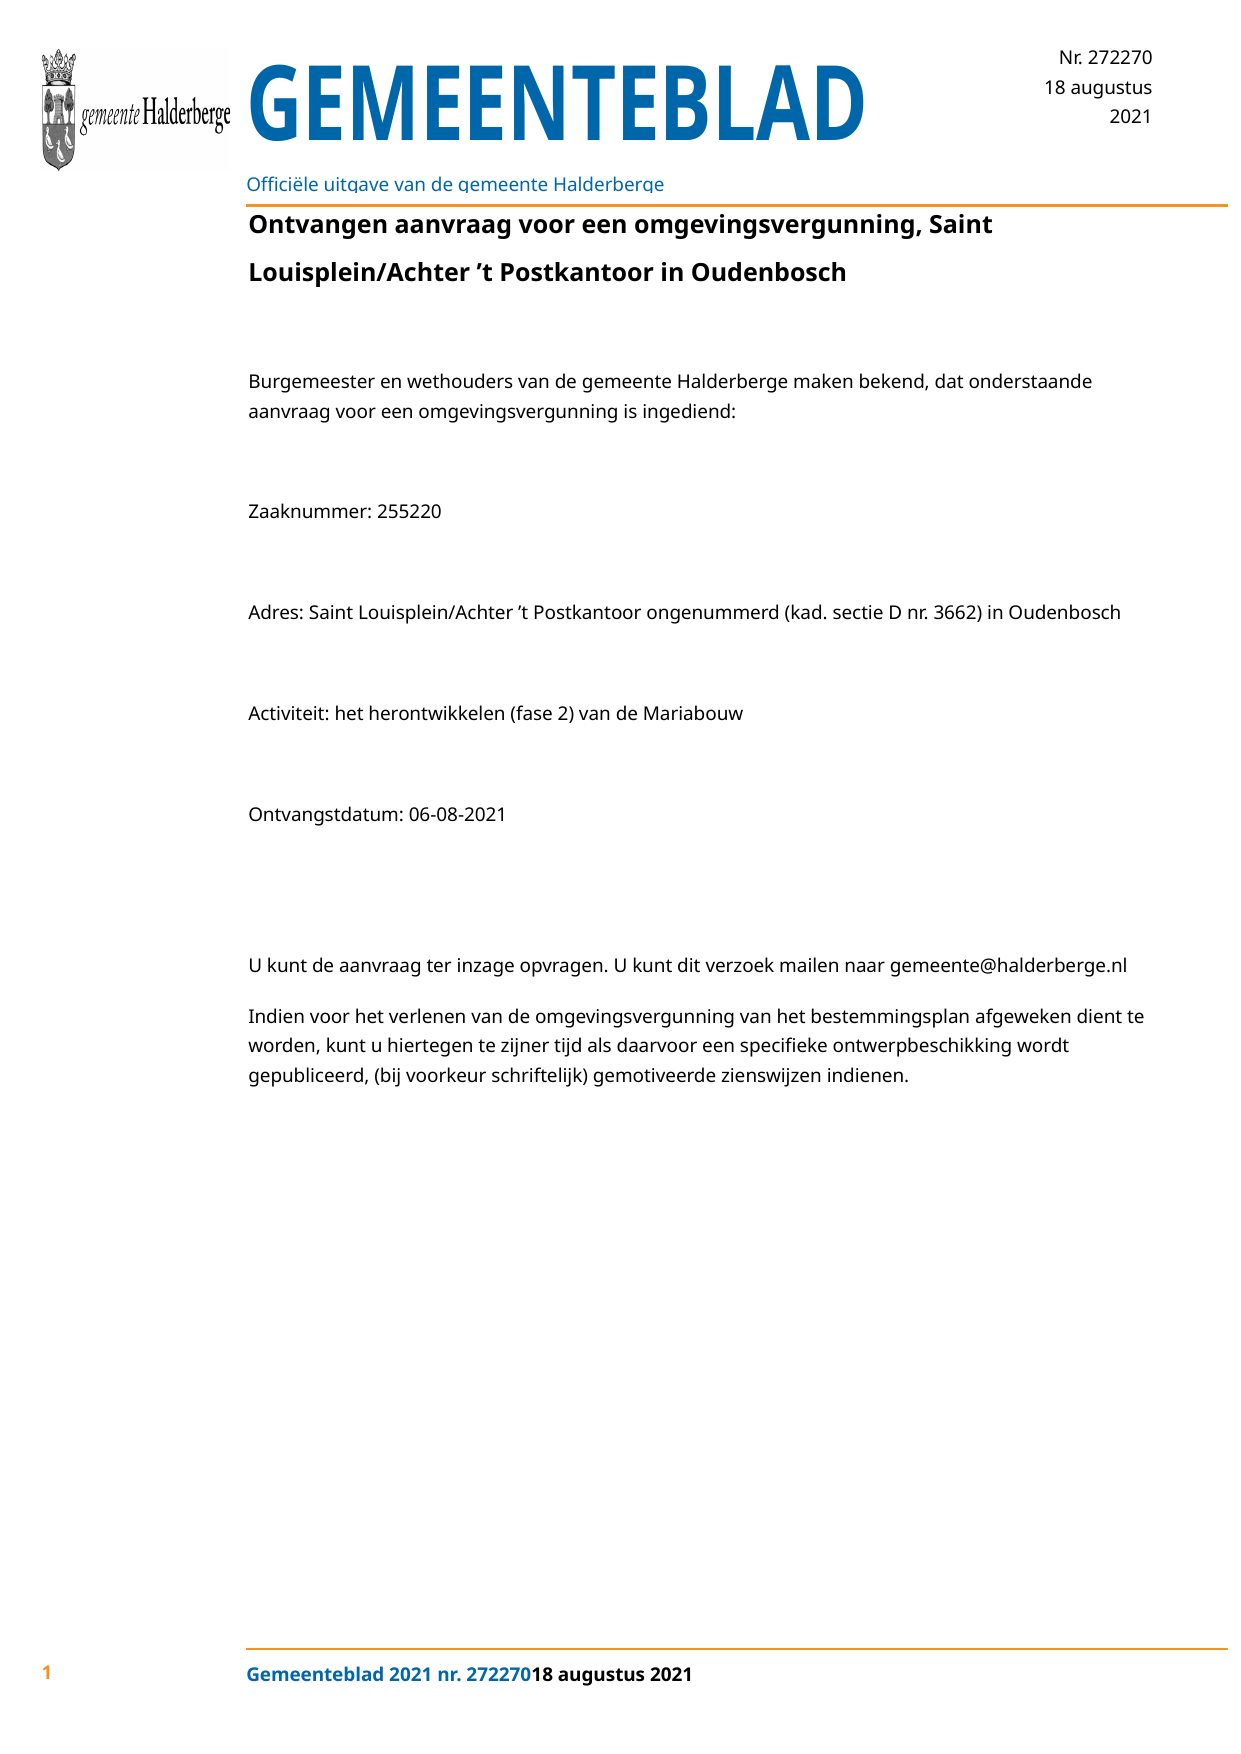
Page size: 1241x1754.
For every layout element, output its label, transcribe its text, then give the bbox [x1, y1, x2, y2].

text Adres: Saint Louisplein/Achter ’t Postkantoor ongenummerd (kad. sectie D nr. 3662) in Oudenbosch [248, 599, 1152, 625]
text Zaaknummer: 255220 [248, 499, 1152, 524]
text Ontvangen aanvraag voor een omgevingsvergunning, Saint Louisplein/Achter ’t Postkantoor in Oudenbosch [248, 207, 1152, 288]
text Activiteit: het herontwikkelen (fase 2) van de Mariabouw [248, 700, 1152, 726]
text Indien voor het verlenen van de omgevingsvergunning van het bestemmingsplan afgeweken dient te worden, kunt u hiertegen te zijner tijd als daarvoor een specifieke ontwerpbeschikking wordt gepubliceerd, (bij voorkeur schriftelijk) gemotiveerde zienswijzen indienen. [248, 1003, 1152, 1088]
text Burgemeester en wethouders van de gemeente Halderberge maken bekend, dat onderstaande aanvraag voor een omgevingsvergunning is ingediend: [248, 368, 1152, 424]
picture [41, 47, 231, 172]
text U kunt de aanvraag ter inzage opvragen. U kunt dit verzoek mailen naar gemeente@halderberge.nl [248, 952, 1152, 978]
text Ontvangstdatum: 06-08-2021 [248, 801, 1152, 827]
